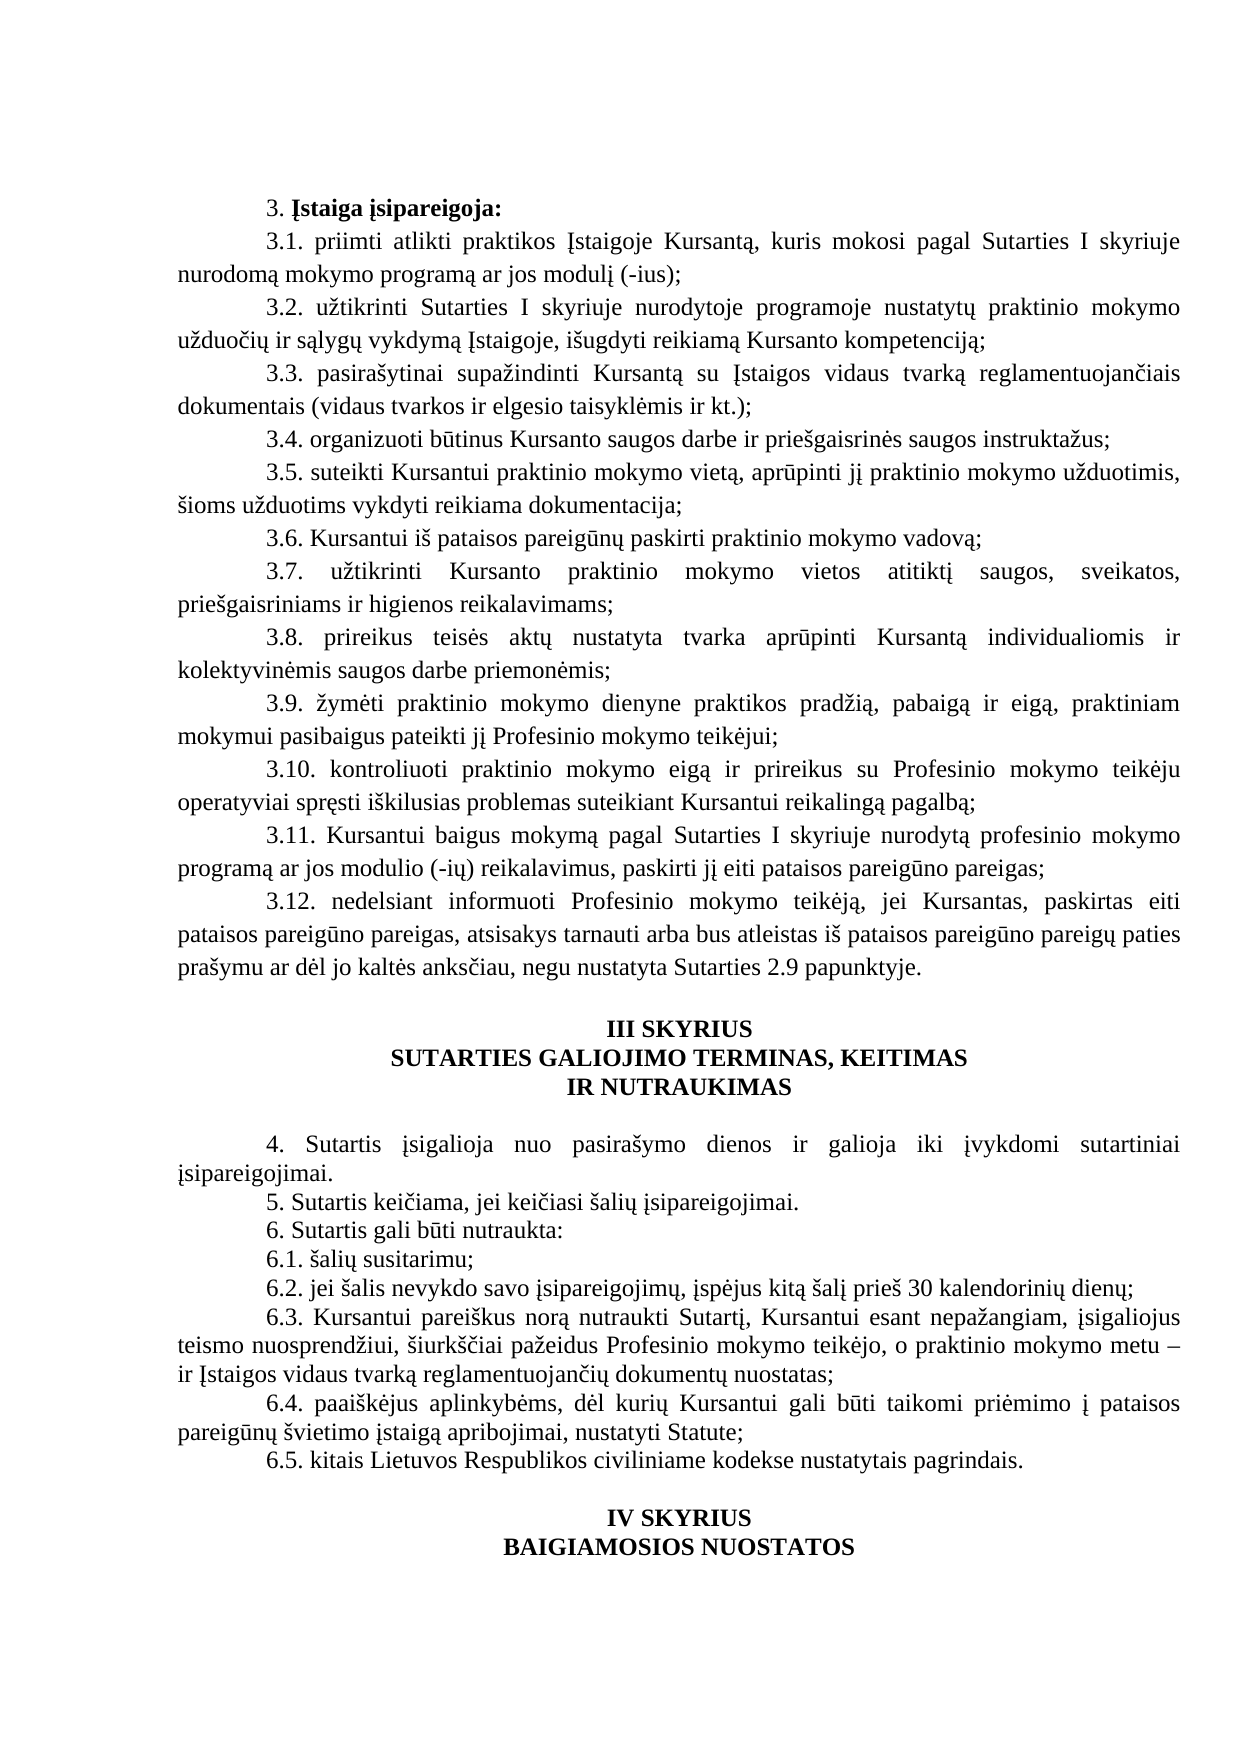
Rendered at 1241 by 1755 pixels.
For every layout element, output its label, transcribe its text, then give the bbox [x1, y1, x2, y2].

text IV SKYRIUS [177, 1503, 1181, 1532]
text 6. Sutartis gali būti nutraukta: [177, 1215, 1181, 1244]
text 6.1. šalių susitarimu; [177, 1244, 1181, 1273]
text 3.7. užtikrinti Kursanto praktinio mokymo vietos atitiktį saugos, sveikatos, priešgaisriniams ir higienos reikalavimams; [177, 556, 1181, 618]
text 3.6. Kursantui iš pataisos pareigūnų paskirti praktinio mokymo vadovą; [177, 523, 1181, 552]
text SUTARTIES GALIOJIMO TERMINAS, KEITIMAS [177, 1043, 1181, 1072]
text 3.2. užtikrinti Sutarties I skyriuje nurodytoje programoje nustatytų praktinio mokymo užduočių ir sąlygų vykdymą Įstaigoje, išugdyti reikiamą Kursanto kompetenciją; [177, 292, 1181, 354]
text 3.8. prireikus teisės aktų nustatyta tvarka aprūpinti Kursantą individualiomis ir kolektyvinėmis saugos darbe priemonėmis; [177, 622, 1181, 684]
text 6.2. jei šalis nevykdo savo įsipareigojimų, įspėjus kitą šalį prieš 30 kalendorinių dienų; [177, 1273, 1181, 1302]
text 3.1. priimti atlikti praktikos Įstaigoje Kursantą, kuris mokosi pagal Sutarties I skyriuje nurodomą mokymo programą ar jos modulį (-ius); [177, 226, 1181, 288]
text 3.3. pasirašytinai supažindinti Kursantą su Įstaigos vidaus tvarką reglamentuojančiais dokumentais (vidaus tvarkos ir elgesio taisyklėmis ir kt.); [177, 358, 1181, 420]
text 3.5. suteikti Kursantui praktinio mokymo vietą, aprūpinti jį praktinio mokymo užduotimis, šioms užduotims vykdyti reikiama dokumentacija; [177, 457, 1181, 519]
text 4. Sutartis įsigalioja nuo pasirašymo dienos ir galioja iki įvykdomi sutartiniai įsipareigojimai. [177, 1129, 1181, 1187]
text 3.11. Kursantui baigus mokymą pagal Sutarties I skyriuje nurodytą profesinio mokymo programą ar jos modulio (-ių) reikalavimus, paskirti jį eiti pataisos pareigūno pareigas; [177, 820, 1181, 882]
text III SKYRIUS [177, 1014, 1181, 1043]
text 3. Įstaiga įsipareigoja: [177, 193, 1181, 222]
text 5. Sutartis keičiama, jei keičiasi šalių įsipareigojimai. [177, 1187, 1181, 1215]
text 3.9. žymėti praktinio mokymo dienyne praktikos pradžią, pabaigą ir eigą, praktiniam mokymui pasibaigus pateikti jį Profesinio mokymo teikėjui; [177, 688, 1181, 750]
text 6.4. paaiškėjus aplinkybėms, dėl kurių Kursantui gali būti taikomi priėmimo į pataisos pareigūnų švietimo įstaigą apribojimai, nustatyti Statute; [177, 1388, 1181, 1445]
text 3.10. kontroliuoti praktinio mokymo eigą ir prireikus su Profesinio mokymo teikėju operatyviai spręsti iškilusias problemas suteikiant Kursantui reikalingą pagalbą; [177, 754, 1181, 816]
text 3.4. organizuoti būtinus Kursanto saugos darbe ir priešgaisrinės saugos instruktažus; [177, 424, 1181, 453]
text 3.12. nedelsiant informuoti Profesinio mokymo teikėją, jei Kursantas, paskirtas eiti pataisos pareigūno pareigas, atsisakys tarnauti arba bus atleistas iš pataisos pareigūno pareigų paties prašymu ar dėl jo kaltės anksčiau, negu nustatyta Sutarties 2.9 papunktyje. [177, 886, 1181, 981]
text 6.5. kitais Lietuvos Respublikos civiliniame kodekse nustatytais pagrindais. [177, 1445, 1181, 1474]
text BAIGIAMOSIOS NUOSTATOS [177, 1532, 1181, 1560]
text 6.3. Kursantui pareiškus norą nutraukti Sutartį, Kursantui esant nepažangiam, įsigaliojus teismo nuosprendžiui, šiurkščiai pažeidus Profesinio mokymo teikėjo, o praktinio mokymo metu – ir Įstaigos vidaus tvarką reglamentuojančių dokumentų nuostatas; [177, 1302, 1181, 1388]
text IR NUTRAUKIMAS [177, 1072, 1181, 1100]
